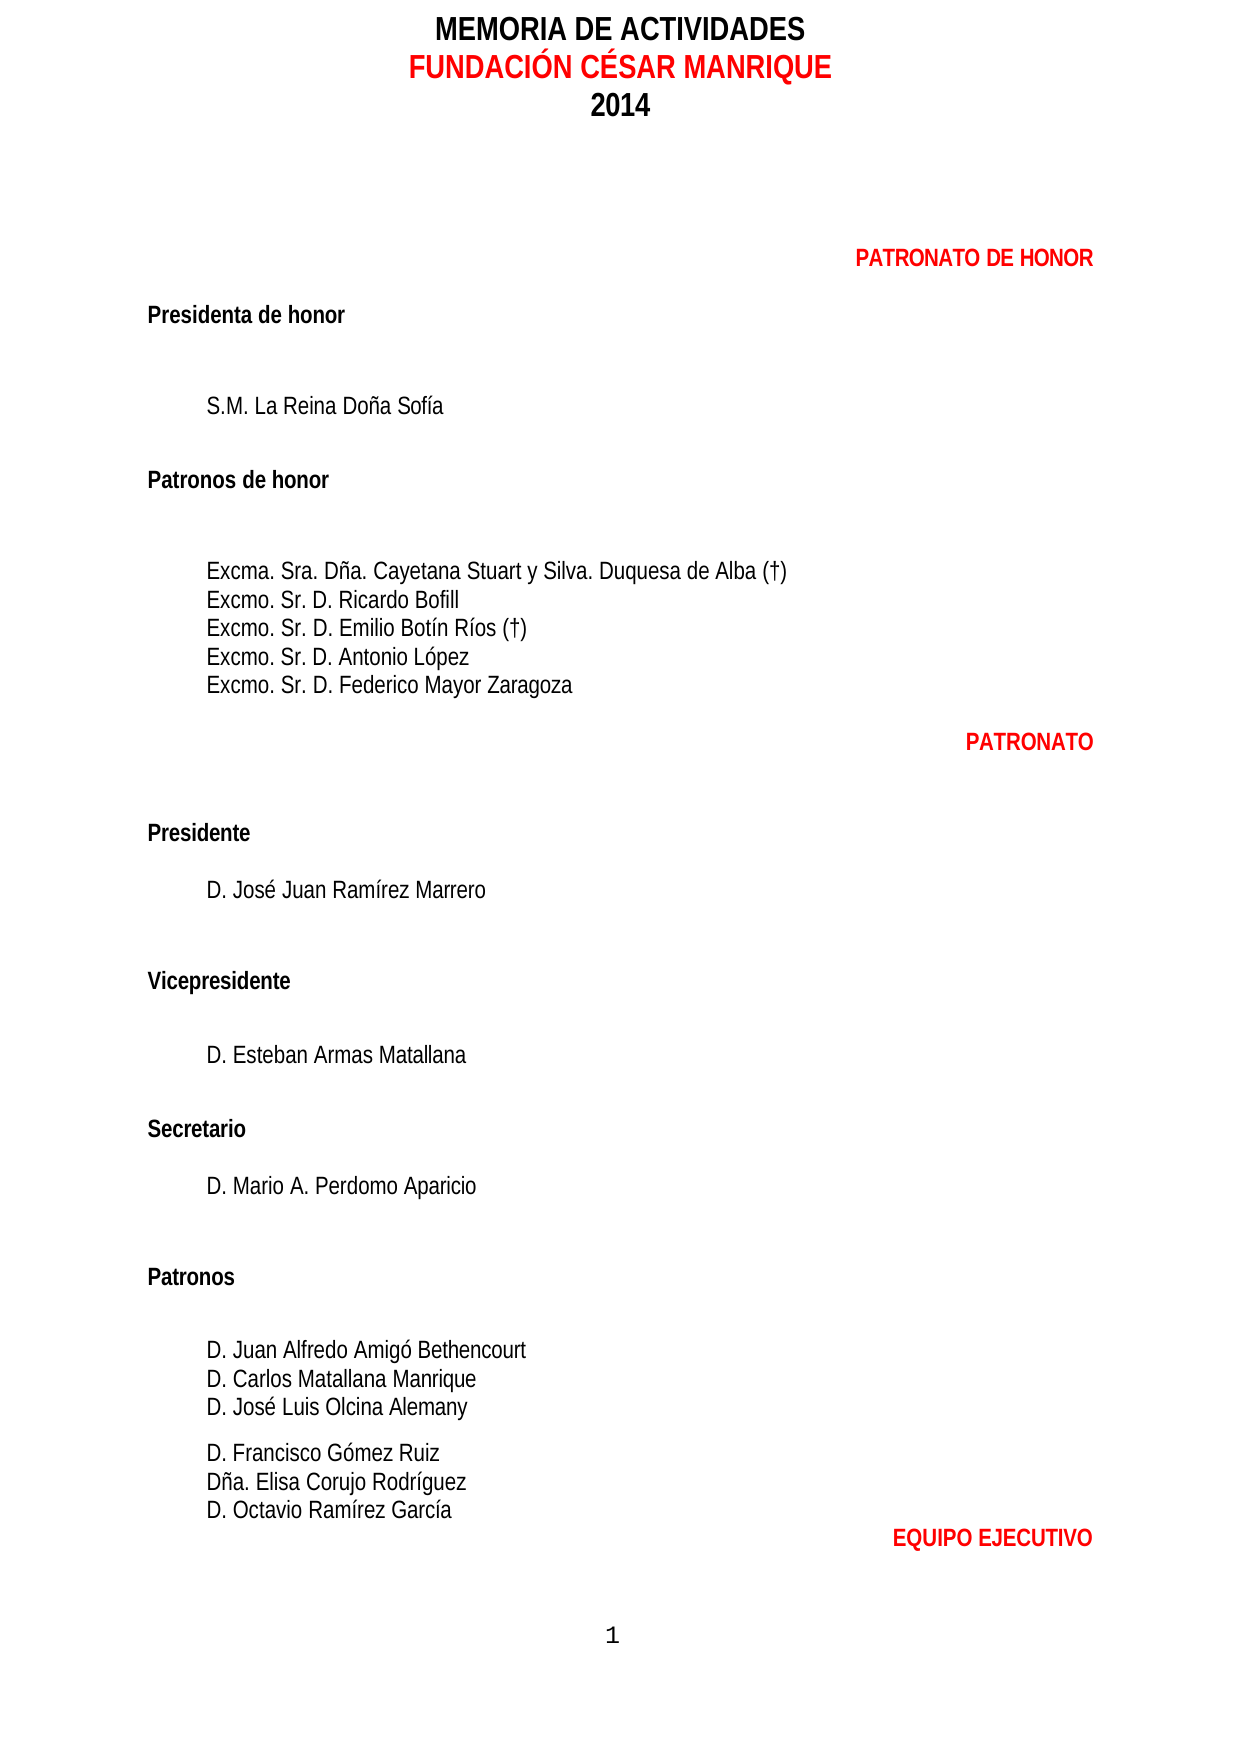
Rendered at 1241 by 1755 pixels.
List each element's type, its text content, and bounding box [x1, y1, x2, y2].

text D. Esteban Armas Matallana [206, 1040, 1108, 1068]
text D. José Juan Ramírez Marrero [206, 875, 1108, 903]
text D. Francisco Gómez Ruiz Dña. Elisa Corujo Rodríguez [206, 1438, 469, 1496]
subtitle Vicepresidente [147, 966, 1108, 994]
text Excmo. Sr. D. Emilio Botín Ríos (†) Excmo. Sr. D. Antonio López [206, 613, 555, 671]
text D. Carlos Matallana Manrique [206, 1364, 1108, 1393]
text Excmo. Sr. D. Federico Mayor Zaragoza [206, 671, 1108, 699]
text Excma. Sra. Dña. Cayetana Stuart y Silva. Duquesa de Alba (†) Excmo. Sr. D. Ricardo Bofill [206, 556, 848, 613]
subtitle Secretario [147, 1114, 1108, 1142]
text D. José Luis Olcina Alemany [206, 1393, 1108, 1422]
text S.M. La Reina Doña Sofía [206, 391, 1108, 420]
subtitle PATRONATO [133, 727, 1094, 756]
subtitle Patronos [147, 1261, 1108, 1290]
text D. Octavio Ramírez García [206, 1496, 1108, 1524]
subtitle Presidente [147, 818, 1108, 847]
subtitle EQUIPO EJECUTIVO [133, 1524, 1093, 1553]
text MEMORIA DE ACTIVIDADES FUNDACIÓN CÉSAR MANRIQUE 2014 [408, 9, 833, 123]
subtitle PATRONATO DE HONOR [133, 243, 1094, 272]
text D. Mario A. Perdomo Aparicio [206, 1171, 1108, 1199]
subtitle Patronos de honor [147, 465, 1108, 494]
subtitle Presidenta de honor [147, 300, 1108, 329]
text D. Juan Alfredo Amigó Bethencourt [206, 1336, 1108, 1364]
